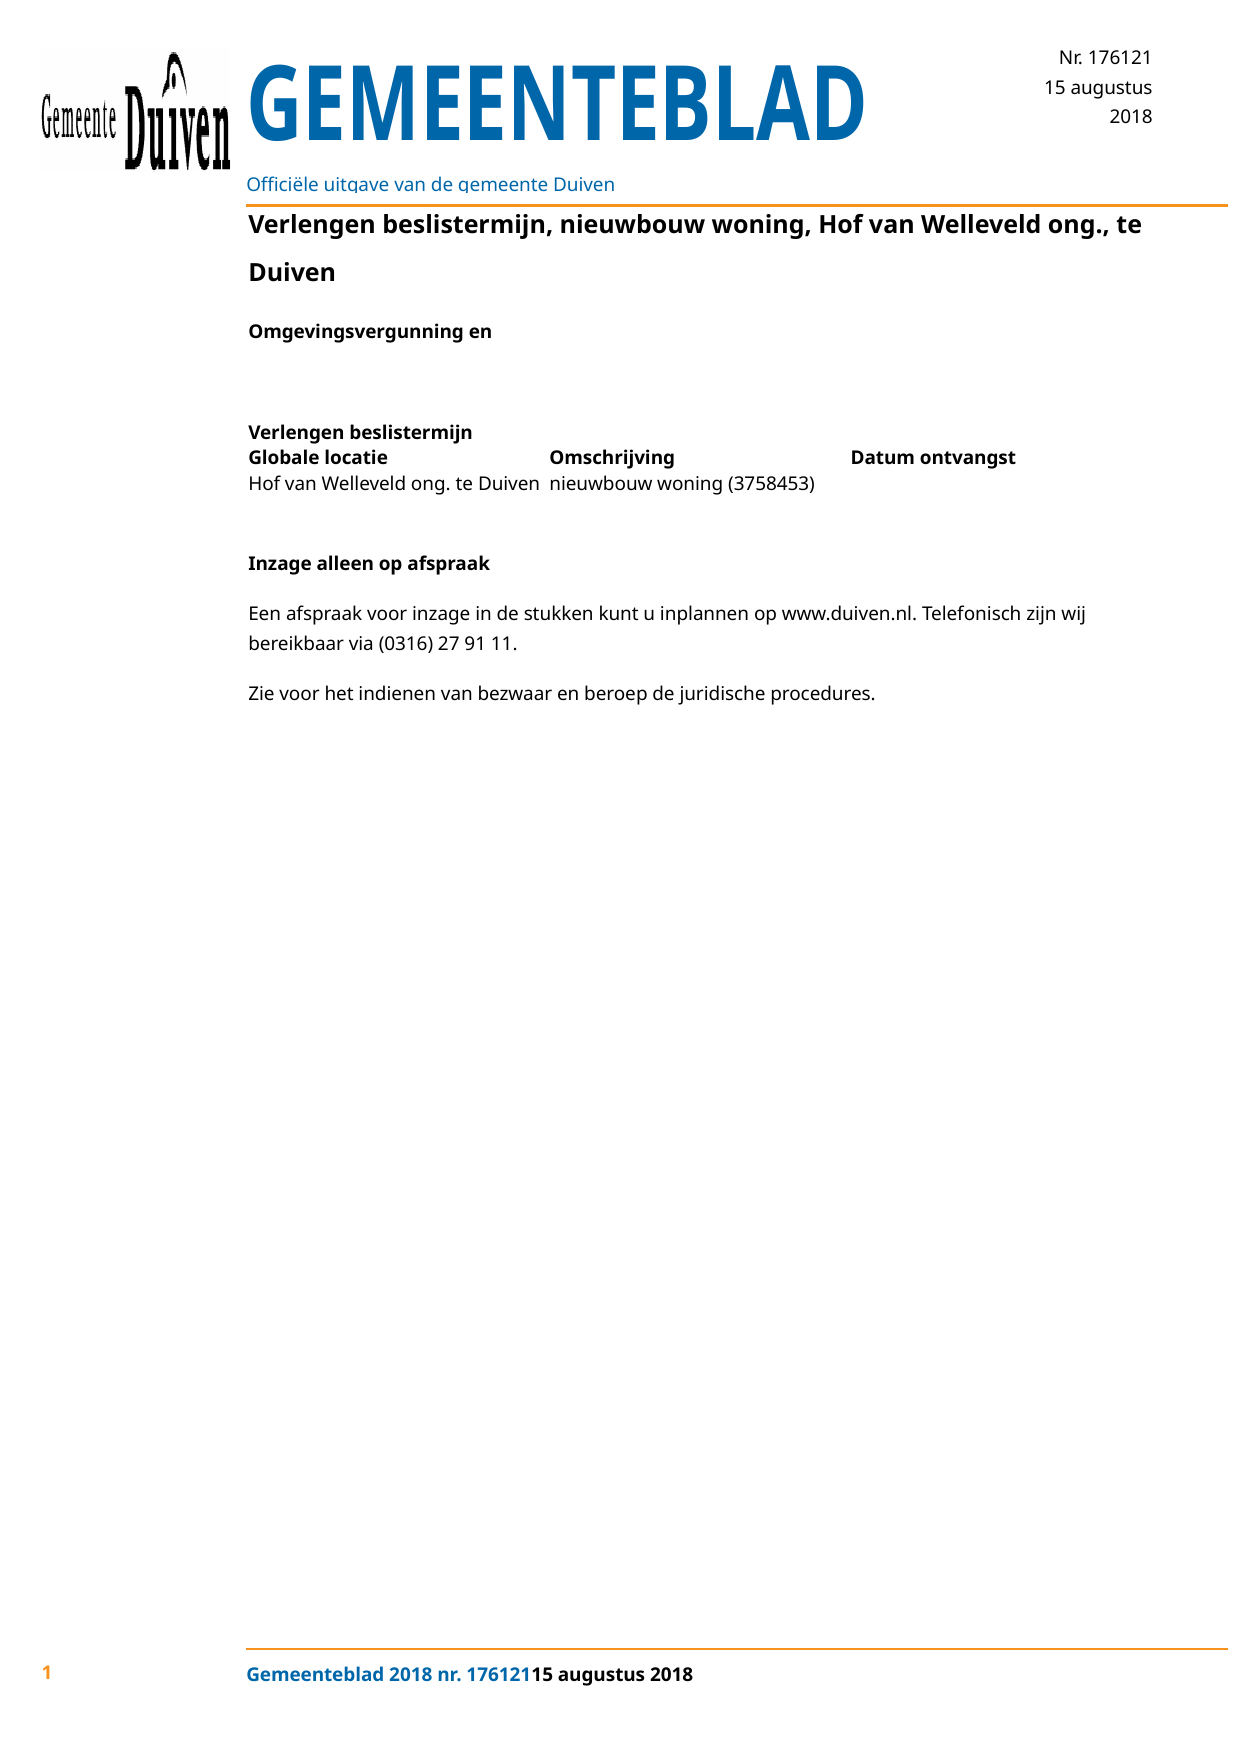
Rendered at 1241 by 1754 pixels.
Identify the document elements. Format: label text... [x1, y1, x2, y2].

table_header Verlengen beslistermijn [248, 419, 549, 444]
text Verlengen beslistermijn, nieuwbouw woning, Hof van Welleveld ong., te Duiven [248, 207, 1152, 288]
table_header [850, 419, 1152, 444]
text Omgevingsvergunning en [248, 318, 1152, 344]
table_header [549, 419, 850, 444]
table_cell Datum ontvangst [850, 445, 1152, 470]
table_cell Globale locatie [248, 445, 549, 470]
table_cell Omschrijving [549, 445, 850, 470]
text Een afspraak voor inzage in de stukken kunt u inplannen op www.duiven.nl. Telefonisch zijn wij bereikbaar via (0316) 27 91 11. [248, 600, 1152, 655]
table_cell nieuwbouw woning (3758453) [549, 470, 850, 496]
text Inzage alleen op afspraak [248, 550, 1152, 575]
table_cell Hof van Welleveld ong. te Duiven [248, 470, 549, 496]
text Zie voor het indienen van bezwaar en beroep de juridische procedures. [248, 680, 1152, 706]
table_cell [850, 470, 1152, 496]
picture [41, 47, 231, 172]
